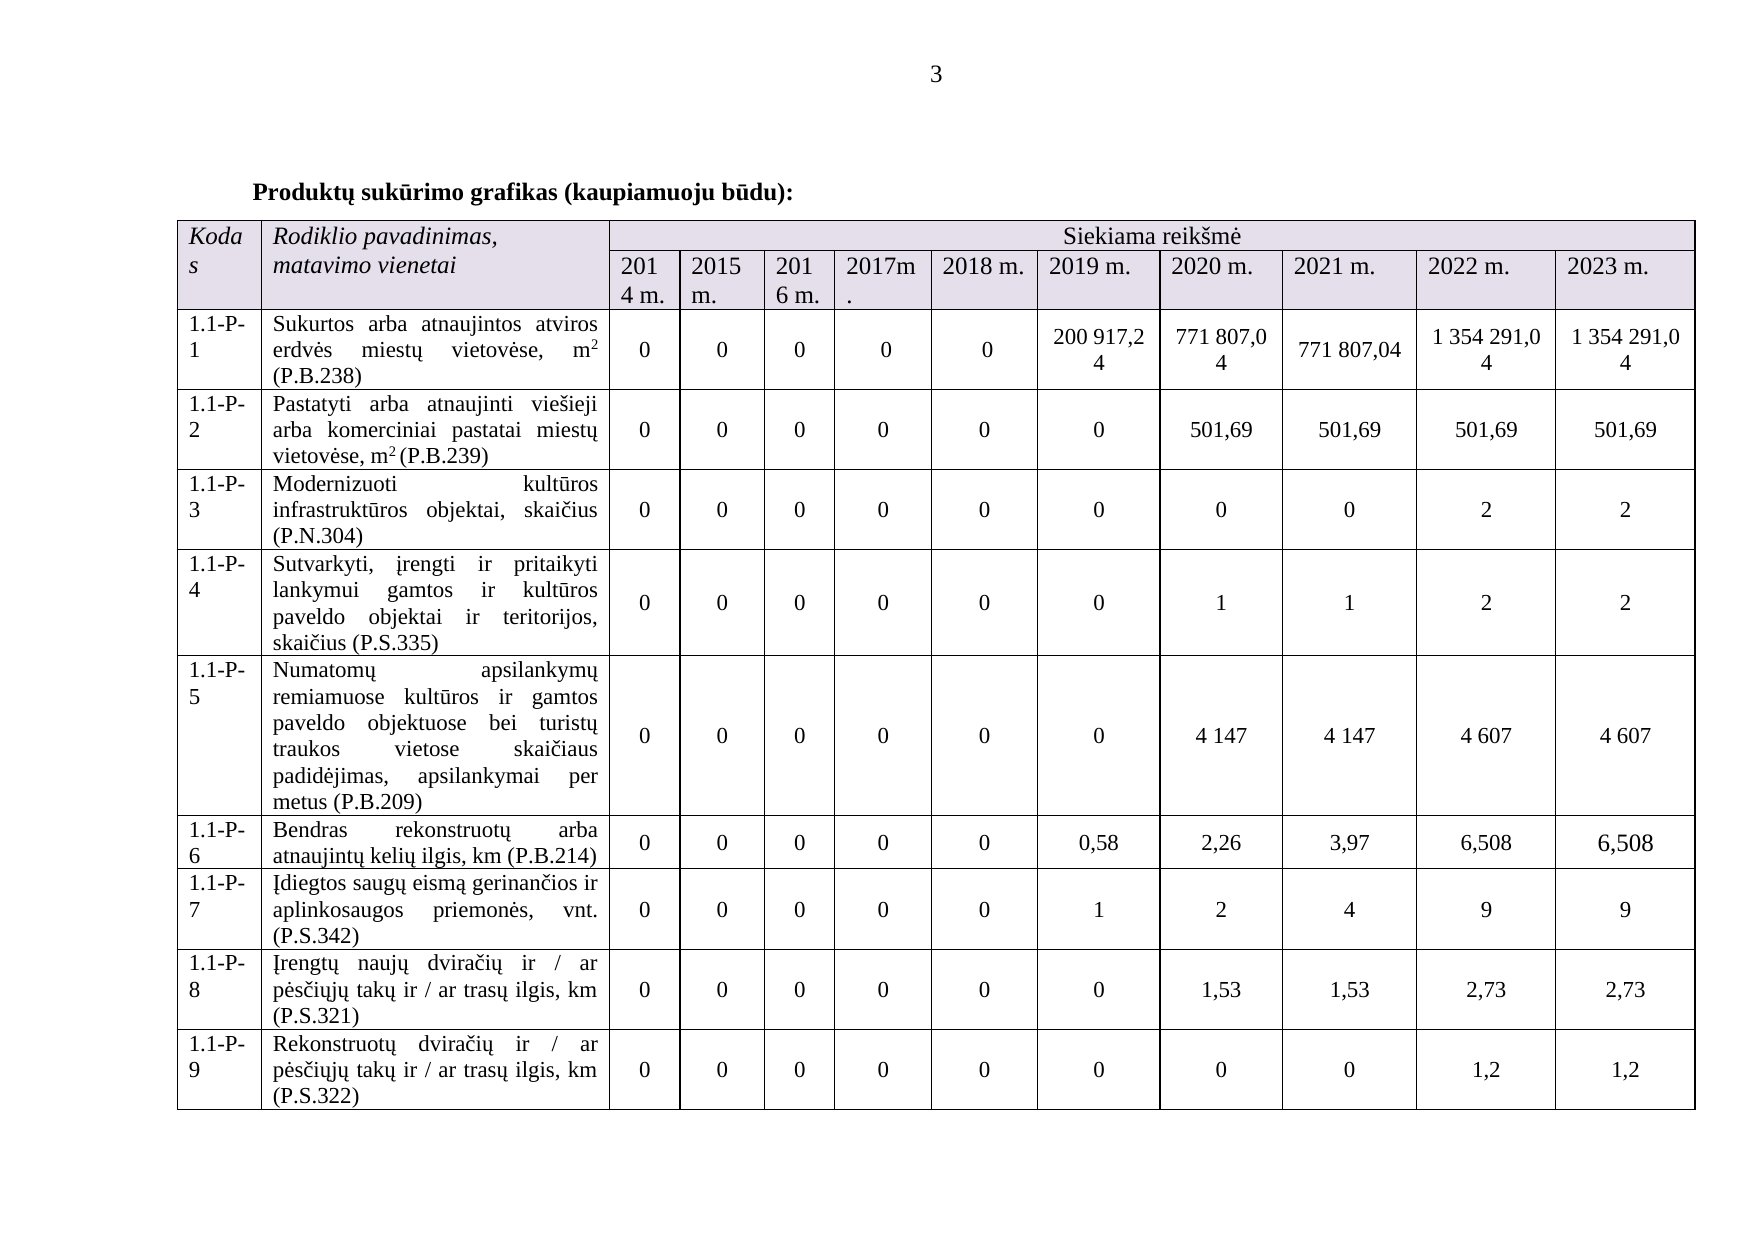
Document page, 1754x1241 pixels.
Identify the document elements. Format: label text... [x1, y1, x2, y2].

table_cell 0 [765, 950, 834, 1028]
table_cell 0 [932, 310, 1037, 389]
table_cell 1,2 [1417, 1030, 1555, 1109]
table_cell 1,53 [1283, 950, 1416, 1028]
table_cell 0 [610, 310, 679, 389]
table_cell 0 [681, 310, 764, 389]
table_cell 2014 m. [610, 251, 679, 309]
table_cell 1.1-P-5 [178, 656, 261, 814]
table_cell 4 147 [1161, 656, 1282, 814]
table_cell 501,69 [1556, 390, 1694, 469]
table_cell 501,69 [1283, 390, 1416, 469]
table_cell 0 [765, 656, 834, 814]
table_cell 0 [835, 1030, 931, 1109]
table_cell 0 [681, 470, 764, 549]
table_cell 0 [1038, 656, 1159, 814]
table_cell 0 [835, 470, 931, 549]
table_cell 2,26 [1161, 816, 1282, 868]
table_cell 2022 m. [1417, 251, 1555, 309]
table_cell 0,58 [1038, 816, 1159, 868]
table_cell 1 354 291,04 [1417, 310, 1555, 389]
table_cell 771 807,04 [1161, 310, 1282, 389]
table_cell 6,508 [1556, 816, 1694, 868]
table_cell 1.1-P-6 [178, 816, 261, 868]
table_cell 200 917,24 [1038, 310, 1159, 389]
table_cell 0 [1038, 950, 1159, 1028]
table_cell 0 [932, 550, 1037, 655]
table_cell 0 [610, 470, 679, 549]
table_cell 3,97 [1283, 816, 1416, 868]
table_cell 2 [1417, 470, 1555, 549]
text Produktų sukūrimo grafikas (kaupiamuoju būdu): [177, 177, 1695, 206]
table_cell 0 [932, 390, 1037, 469]
table_cell 0 [1161, 1030, 1282, 1109]
table_cell 1,53 [1161, 950, 1282, 1028]
table_cell 501,69 [1417, 390, 1555, 469]
table_cell 0 [835, 550, 931, 655]
table_cell 4 [1283, 869, 1416, 948]
table_cell 1 [1161, 550, 1282, 655]
table_cell 0 [835, 390, 931, 469]
table_cell 0 [1038, 390, 1159, 469]
table_cell 4 147 [1283, 656, 1416, 814]
table_cell Įrengtų naujų dviračių ir / ar pėsčiųjų takų ir / ar trasų ilgis, km (P.S.321) [262, 950, 609, 1028]
table_cell 0 [1283, 1030, 1416, 1109]
table_cell 0 [835, 656, 931, 814]
table_cell 0 [932, 950, 1037, 1028]
table_cell 1,2 [1556, 1030, 1694, 1109]
table_cell 0 [932, 816, 1037, 868]
table_cell Sutvarkyti, įrengti ir pritaikyti lankymui gamtos ir kultūros paveldo objektai ir teritorijos, skaičius (P.S.335) [262, 550, 609, 655]
table_cell 0 [765, 816, 834, 868]
table_cell Modernizuoti kultūros infrastruktūros objektai, skaičius (P.N.304) [262, 470, 609, 549]
table_header Kodas [178, 221, 261, 309]
table_cell 2 [1161, 869, 1282, 948]
table_cell 1.1-P-2 [178, 390, 261, 469]
table_cell 0 [681, 550, 764, 655]
table_cell 2023 m. [1556, 251, 1694, 309]
table_cell 2017m. [835, 251, 931, 309]
table_cell Pastatyti arba atnaujinti viešieji arba komerciniai pastatai miestų vietovėse, m2 (P.B.239) [262, 390, 609, 469]
table_cell 2021 m. [1283, 251, 1416, 309]
table_cell 0 [835, 816, 931, 868]
table_cell 0 [932, 656, 1037, 814]
table_cell Bendras rekonstruotų arba atnaujintų kelių ilgis, km (P.B.214) [262, 816, 609, 868]
table_cell 1 [1038, 869, 1159, 948]
table_cell 0 [932, 1030, 1037, 1109]
table_cell 0 [610, 869, 679, 948]
table_header Siekiama reikšmė [610, 221, 1694, 250]
table_cell 1.1-P-4 [178, 550, 261, 655]
table_cell 1.1-P-8 [178, 950, 261, 1028]
table_cell 501,69 [1161, 390, 1282, 469]
table_cell 2 [1417, 550, 1555, 655]
table_cell 0 [765, 310, 834, 389]
table_cell 2 [1556, 470, 1694, 549]
table_header Rodiklio pavadinimas, matavimo vienetai [262, 221, 609, 309]
table_cell 2018 m. [932, 251, 1037, 309]
table_cell 0 [1038, 470, 1159, 549]
table_cell 0 [765, 390, 834, 469]
table_cell 0 [610, 816, 679, 868]
table_cell 0 [681, 656, 764, 814]
table_cell 0 [932, 470, 1037, 549]
table_cell 0 [1283, 470, 1416, 549]
table_cell 0 [932, 869, 1037, 948]
table_cell 9 [1556, 869, 1694, 948]
table_cell 6,508 [1417, 816, 1555, 868]
table_cell 4 607 [1417, 656, 1555, 814]
table_cell 4 607 [1556, 656, 1694, 814]
table_cell 1 [1283, 550, 1416, 655]
table_cell 1.1-P-1 [178, 310, 261, 389]
table_cell 1 354 291,04 [1556, 310, 1694, 389]
table_cell 0 [835, 950, 931, 1028]
table_cell 2020 m. [1161, 251, 1282, 309]
table_cell 0 [1038, 1030, 1159, 1109]
table_cell 0 [835, 869, 931, 948]
table_cell 0 [681, 950, 764, 1028]
table_cell 1.1-P-3 [178, 470, 261, 549]
table_cell 0 [765, 1030, 834, 1109]
table_cell 0 [681, 816, 764, 868]
table_cell 2 [1556, 550, 1694, 655]
table_cell Įdiegtos saugų eismą gerinančios ir aplinkosaugos priemonės, vnt. (P.S.342) [262, 869, 609, 948]
table_cell 0 [1161, 470, 1282, 549]
table_cell 0 [610, 656, 679, 814]
table_cell 2015 m. [681, 251, 764, 309]
table_cell Numatomų apsilankymų remiamuose kultūros ir gamtos paveldo objektuose bei turistų traukos vietose skaičiaus padidėjimas, apsilankymai per metus (P.B.209) [262, 656, 609, 814]
table_cell 0 [835, 310, 931, 389]
table_cell 0 [610, 1030, 679, 1109]
table_cell 0 [610, 950, 679, 1028]
table_cell 0 [681, 869, 764, 948]
table_cell 2016 m. [765, 251, 834, 309]
table_cell 9 [1417, 869, 1555, 948]
table_cell 2019 m. [1038, 251, 1159, 309]
table_cell Rekonstruotų dviračių ir / ar pėsčiųjų takų ir / ar trasų ilgis, km (P.S.322) [262, 1030, 609, 1109]
table_cell 2,73 [1556, 950, 1694, 1028]
table_cell 2,73 [1417, 950, 1555, 1028]
table_cell 0 [681, 1030, 764, 1109]
table_cell 0 [765, 550, 834, 655]
table_cell 0 [1038, 550, 1159, 655]
table_cell 0 [681, 390, 764, 469]
table_cell 1.1-P-9 [178, 1030, 261, 1109]
table_cell Sukurtos arba atnaujintos atviros erdvės miestų vietovėse, m2 (P.B.238) [262, 310, 609, 389]
table_cell 771 807,04 [1283, 310, 1416, 389]
table_cell 1.1-P-7 [178, 869, 261, 948]
table_cell 0 [610, 550, 679, 655]
table_cell 0 [765, 470, 834, 549]
table_cell 0 [610, 390, 679, 469]
table_cell 0 [765, 869, 834, 948]
